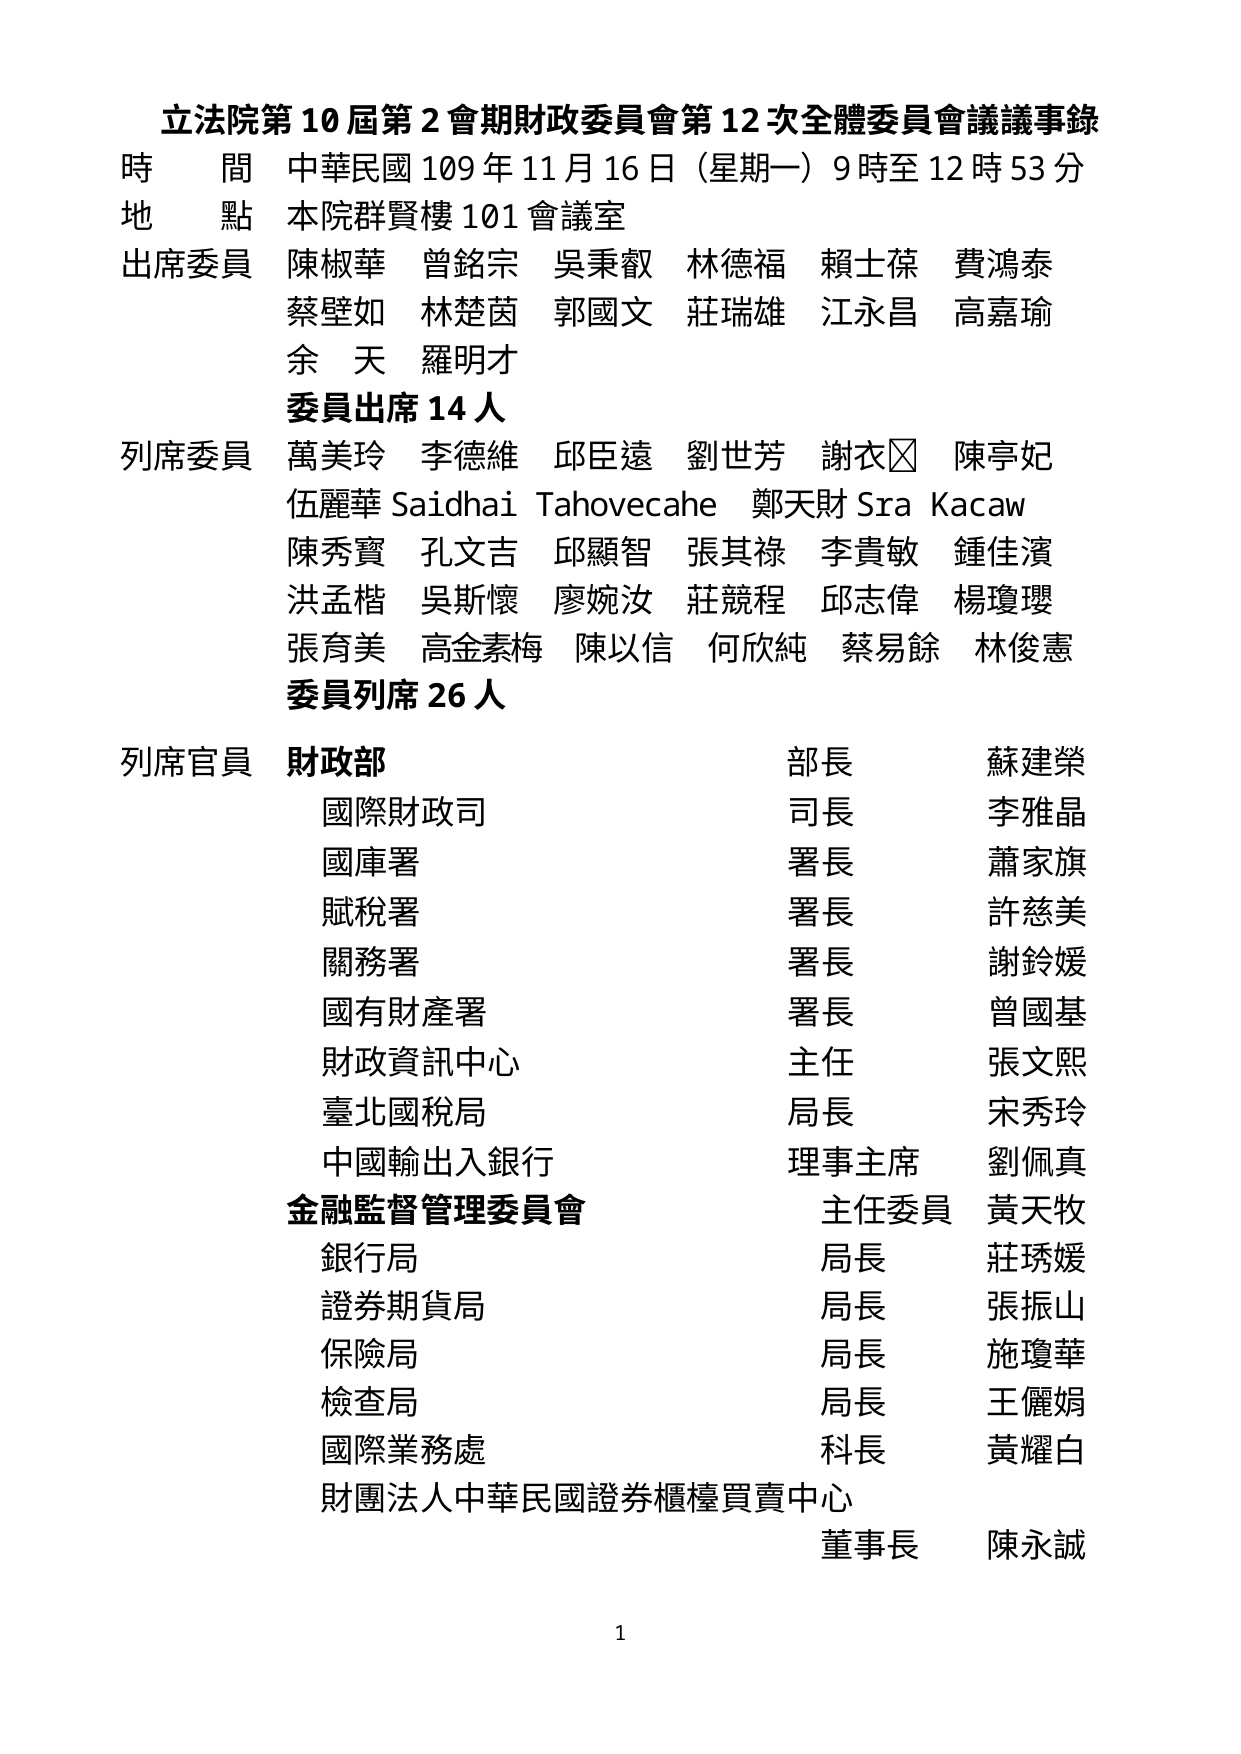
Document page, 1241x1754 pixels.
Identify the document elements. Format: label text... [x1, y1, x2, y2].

text 財團法人中華民國證券櫃檯買賣中心 [320, 1472, 1120, 1519]
text 委員列席26人 [287, 669, 1120, 717]
text 國有財產署 署長 曾國基 [287, 984, 1120, 1034]
text 財政資訊中心 主任 張文熙 [287, 1034, 1120, 1084]
text 列席委員 萬美玲 李德維 邱臣遠 劉世芳 謝衣 陳亭妃 伍麗華Saidhai Tahovecahe 鄭天財Sra Kacaw 陳秀寳 孔文吉 邱顯智 張其祿 李貴敏 鍾佳濱 洪孟楷 吳斯懷 廖婉汝 莊競程 邱志偉 楊瓊瓔 張育美 高金素梅 陳以信 何欣純 蔡易餘 林俊憲 [120, 430, 1087, 669]
text 中國輸出入銀行 理事主席 劉佩真 [287, 1134, 1120, 1184]
text 出席委員 陳椒華 曾銘宗 吳秉叡 林德福 賴士葆 費鴻泰 蔡壁如 林楚茵 郭國文 莊瑞雄 江永昌 高嘉瑜 余 天 羅明才 [120, 238, 1087, 382]
text 委員出席14人 [287, 382, 1120, 430]
text 保險局 局長 施瓊華 [287, 1328, 1120, 1376]
text 地 點 本院群賢樓101會議室 [120, 190, 1170, 238]
text 國庫署 署長 蕭家旗 [287, 834, 1120, 884]
text 證券期貨局 局長 張振山 [287, 1280, 1120, 1328]
text 檢查局 局長 王儷娟 [287, 1376, 1120, 1424]
text 國際財政司 司長 李雅晶 [287, 784, 1120, 834]
text 國際業務處 科長 黃耀白 [287, 1424, 1120, 1472]
text 立法院第10屆第2會期財政委員會第12次全體委員會議議事錄 [120, 94, 1154, 142]
text 時 間 中華民國109年11月16日（星期一）9時至12時53分 [120, 142, 1170, 190]
text 董事長 陳永誠 [287, 1519, 1120, 1567]
text 關務署 署長 謝鈴媛 [287, 934, 1120, 984]
text 臺北國稅局 局長 宋秀玲 [287, 1084, 1120, 1134]
text 金融監督管理委員會 主任委員 黃天牧 [287, 1184, 1120, 1232]
text 列席官員 財政部 部長 蘇建榮 [120, 736, 1120, 784]
text 賦稅署 署長 許慈美 [287, 884, 1120, 934]
text 銀行局 局長 莊琇媛 [287, 1232, 1120, 1280]
